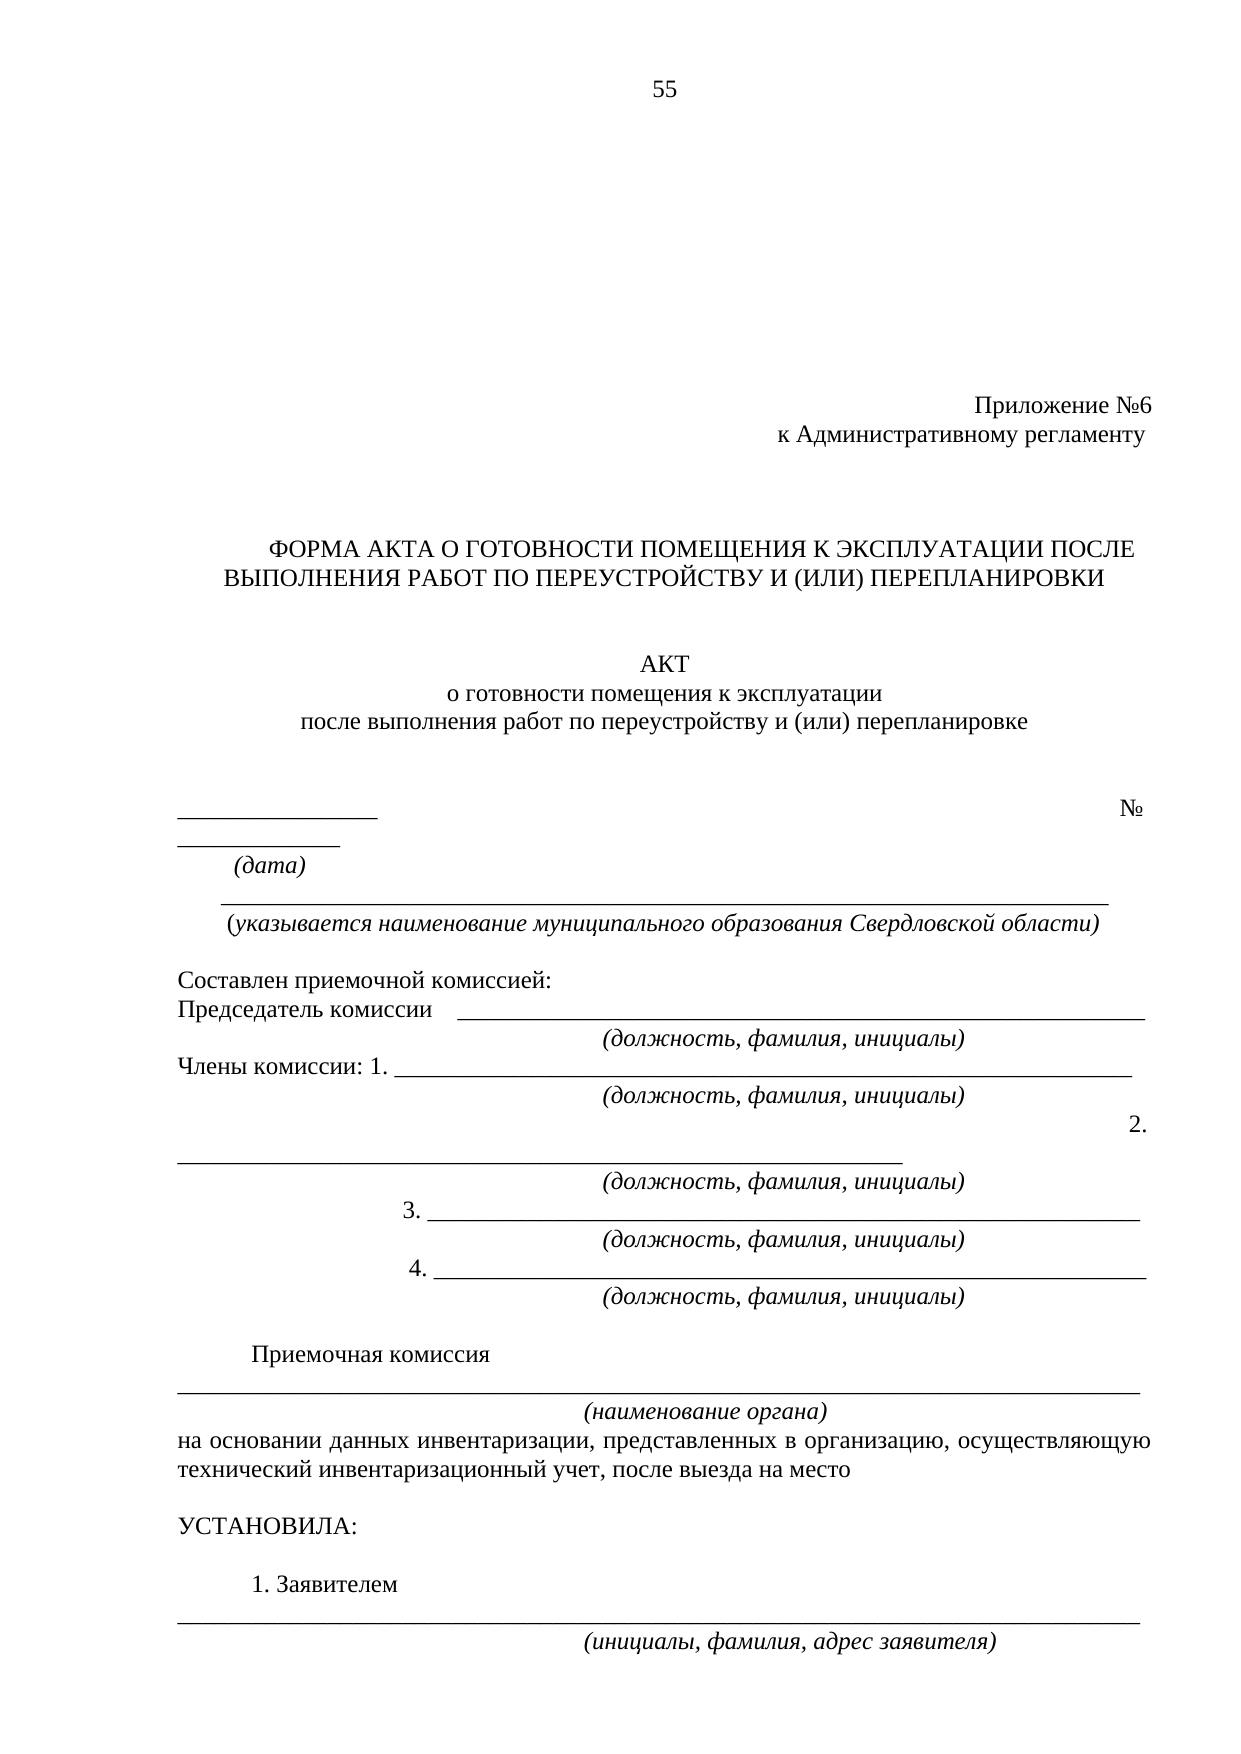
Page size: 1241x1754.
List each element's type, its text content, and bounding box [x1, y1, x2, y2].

text (указывается наименование муниципального образования Свердловской области) [177, 908, 1152, 936]
text 2. __________________________________________________________ [177, 1109, 1152, 1166]
text _______________________________________________________________________ [177, 879, 1152, 908]
text Члены комиссии: 1. ___________________________________________________________ [177, 1051, 1152, 1080]
text Приемочная комиссия _____________________________________________________________________________ [177, 1339, 1152, 1396]
text АКТ [177, 649, 1152, 678]
text после выполнения работ по переустройству и (или) перепланировке [177, 706, 1152, 735]
text 1. Заявителем _____________________________________________________________________________ [177, 1569, 1152, 1626]
text 3. _________________________________________________________ [177, 1195, 1152, 1224]
text 4. _________________________________________________________ [177, 1253, 1152, 1281]
text (должность, фамилия, инициалы) [177, 1166, 1152, 1195]
text Приложение №6 [679, 390, 1152, 419]
text (должность, фамилия, инициалы) [177, 1023, 1152, 1051]
text ФОРМА АКТА О ГОТОВНОСТИ ПОМЕЩЕНИЯ К ЭКСПЛУАТАЦИИ ПОСЛЕ ВЫПОЛНЕНИЯ РАБОТ ПО ПЕРЕУСТРОЙСТВУ И (ИЛИ) ПЕРЕПЛАНИРОВКИ [177, 534, 1152, 591]
text Составлен приемочной комиссией: [177, 965, 1152, 994]
text (должность, фамилия, инициалы) [177, 1080, 1152, 1109]
text Председатель комиссии _______________________________________________________ [177, 994, 1152, 1023]
text к Административному регламенту [679, 419, 1152, 448]
text (наименование органа) [177, 1396, 1152, 1425]
text УСТАНОВИЛА: [177, 1511, 1152, 1540]
text (должность, фамилия, инициалы) [177, 1224, 1152, 1253]
text на основании данных инвентаризации, представленных в организацию, осуществляющую технический инвентаризационный учет, после выезда на место [177, 1425, 1152, 1483]
text (должность, фамилия, инициалы) [177, 1281, 1152, 1310]
text о готовности помещения к эксплуатации [177, 678, 1152, 706]
text (инициалы, фамилия, адрес заявителя) [177, 1626, 1152, 1655]
text (дата) [177, 850, 1152, 879]
text ________________ № _____________ [177, 793, 1152, 850]
